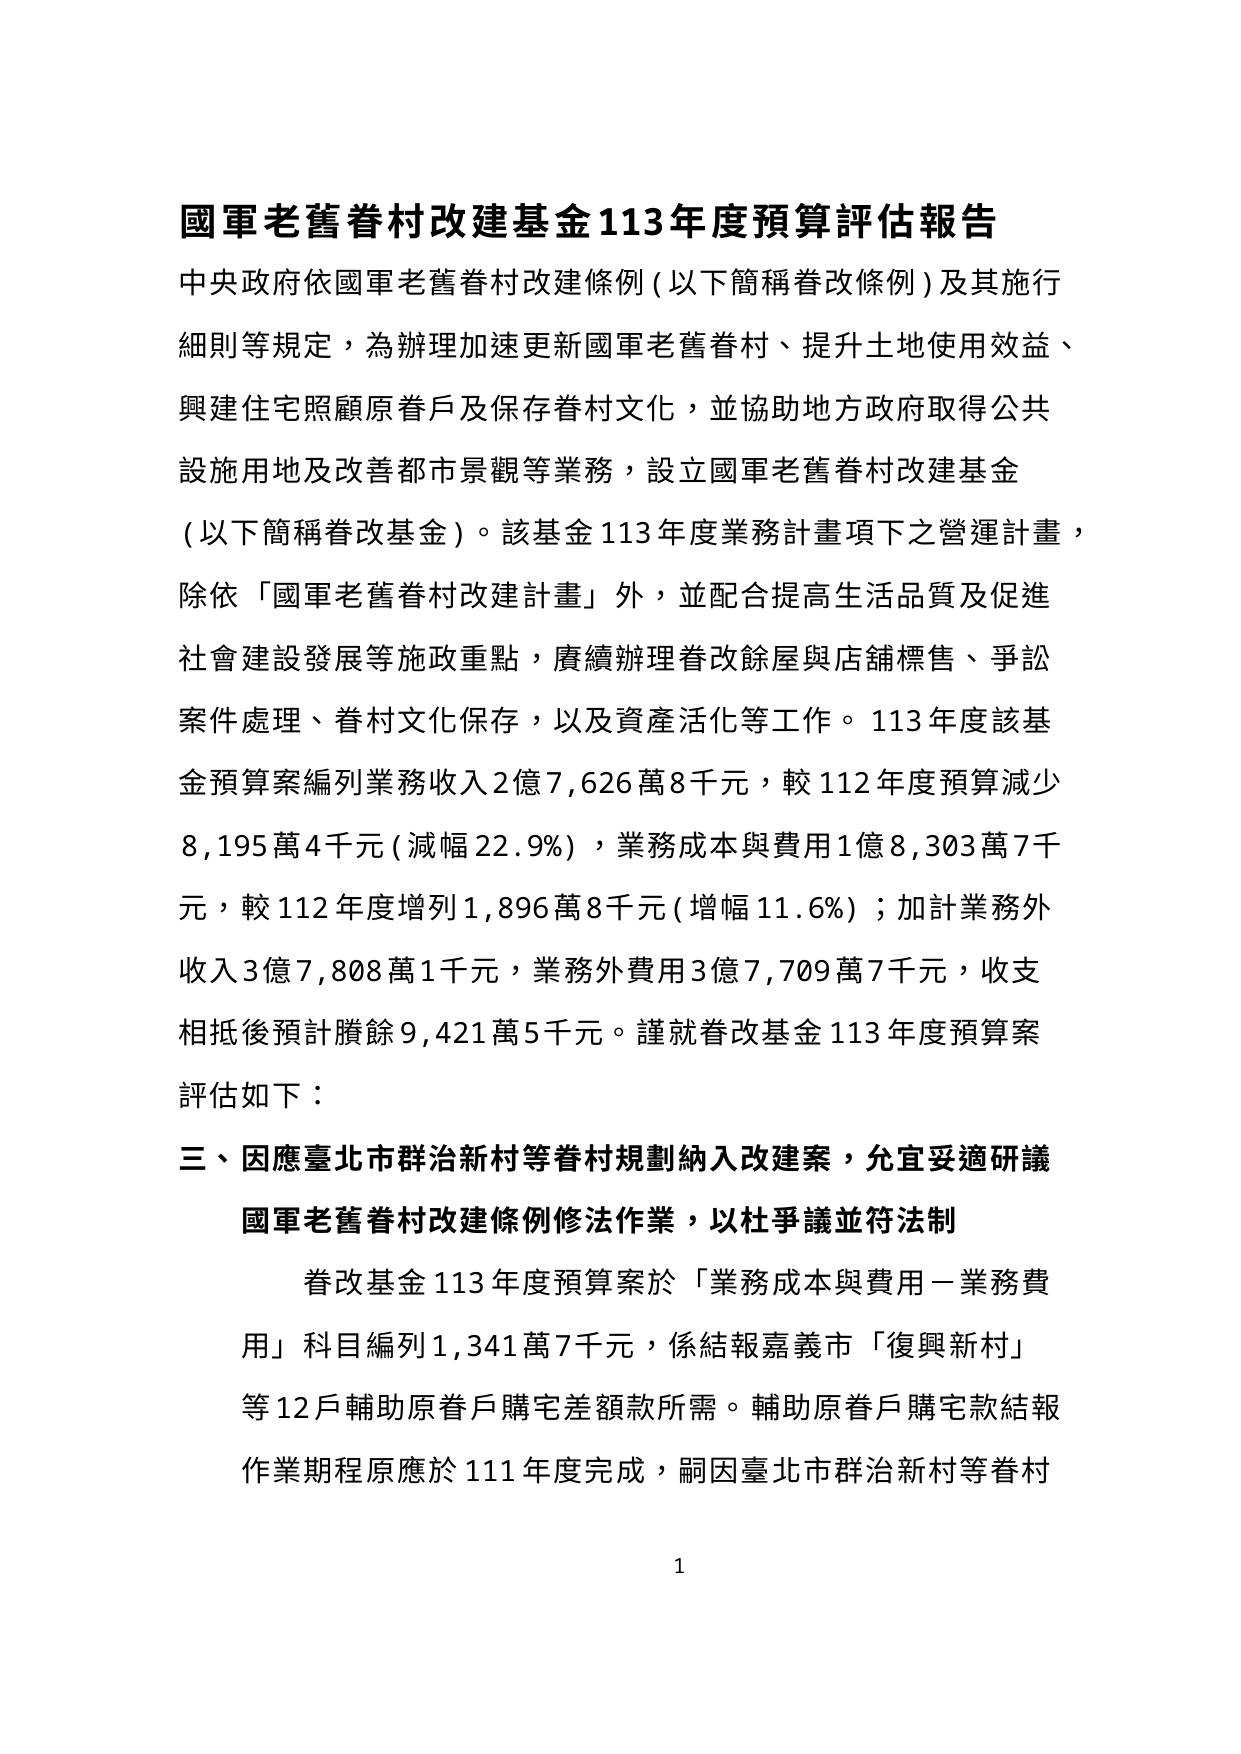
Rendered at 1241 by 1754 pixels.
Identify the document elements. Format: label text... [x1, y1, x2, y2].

text 眷改基金113年度預算案於「業務成本與費用－業務費用」科目編列1,341萬7千元，係結報嘉義市「復興新村」等12戶輔助原眷戶購宅差額款所需。輔助原眷戶購宅款結報作業期程原應於111年度完成，嗣因臺北市群治新村等眷村 [236, 1240, 1063, 1490]
subtitle 三、因應臺北市群治新村等眷村規劃納入改建案，允宜妥適研議國軍老舊眷村改建條例修法作業，以杜爭議並符法制 [177, 1115, 1063, 1240]
text 中央政府依國軍老舊眷村改建條例(以下簡稱眷改條例)及其施行細則等規定，為辦理加速更新國軍老舊眷村、提升土地使用效益、興建住宅照顧原眷戶及保存眷村文化，並協助地方政府取得公共設施用地及改善都市景觀等業務，設立國軍老舊眷村改建基金(以下簡稱眷改基金)。該基金113年度業務計畫項下之營運計畫，除依「國軍老舊眷村改建計畫」外，並配合提高生活品質及促進社會建設發展等施政重點，賡續辦理眷改餘屋與店舖標售、爭訟案件處理、眷村文化保存，以及資產活化等工作。113年度該基金預算案編列業務收入2億7,626萬8千元，較112年度預算減少8,195萬4千元(減幅22.9%)，業務成本與費用1億8,303萬7千元，較112年度增列1,896萬8千元(增幅11.6%)；加計業務外收入3億7,808萬1千元，業務外費用3億7,709萬7千元，收支相抵後預計賸餘9,421萬5千元。謹就眷改基金113年度預算案評估如下： [177, 240, 1063, 1115]
text 國軍老舊眷村改建基金113年度預算評估報告 [177, 177, 1063, 240]
